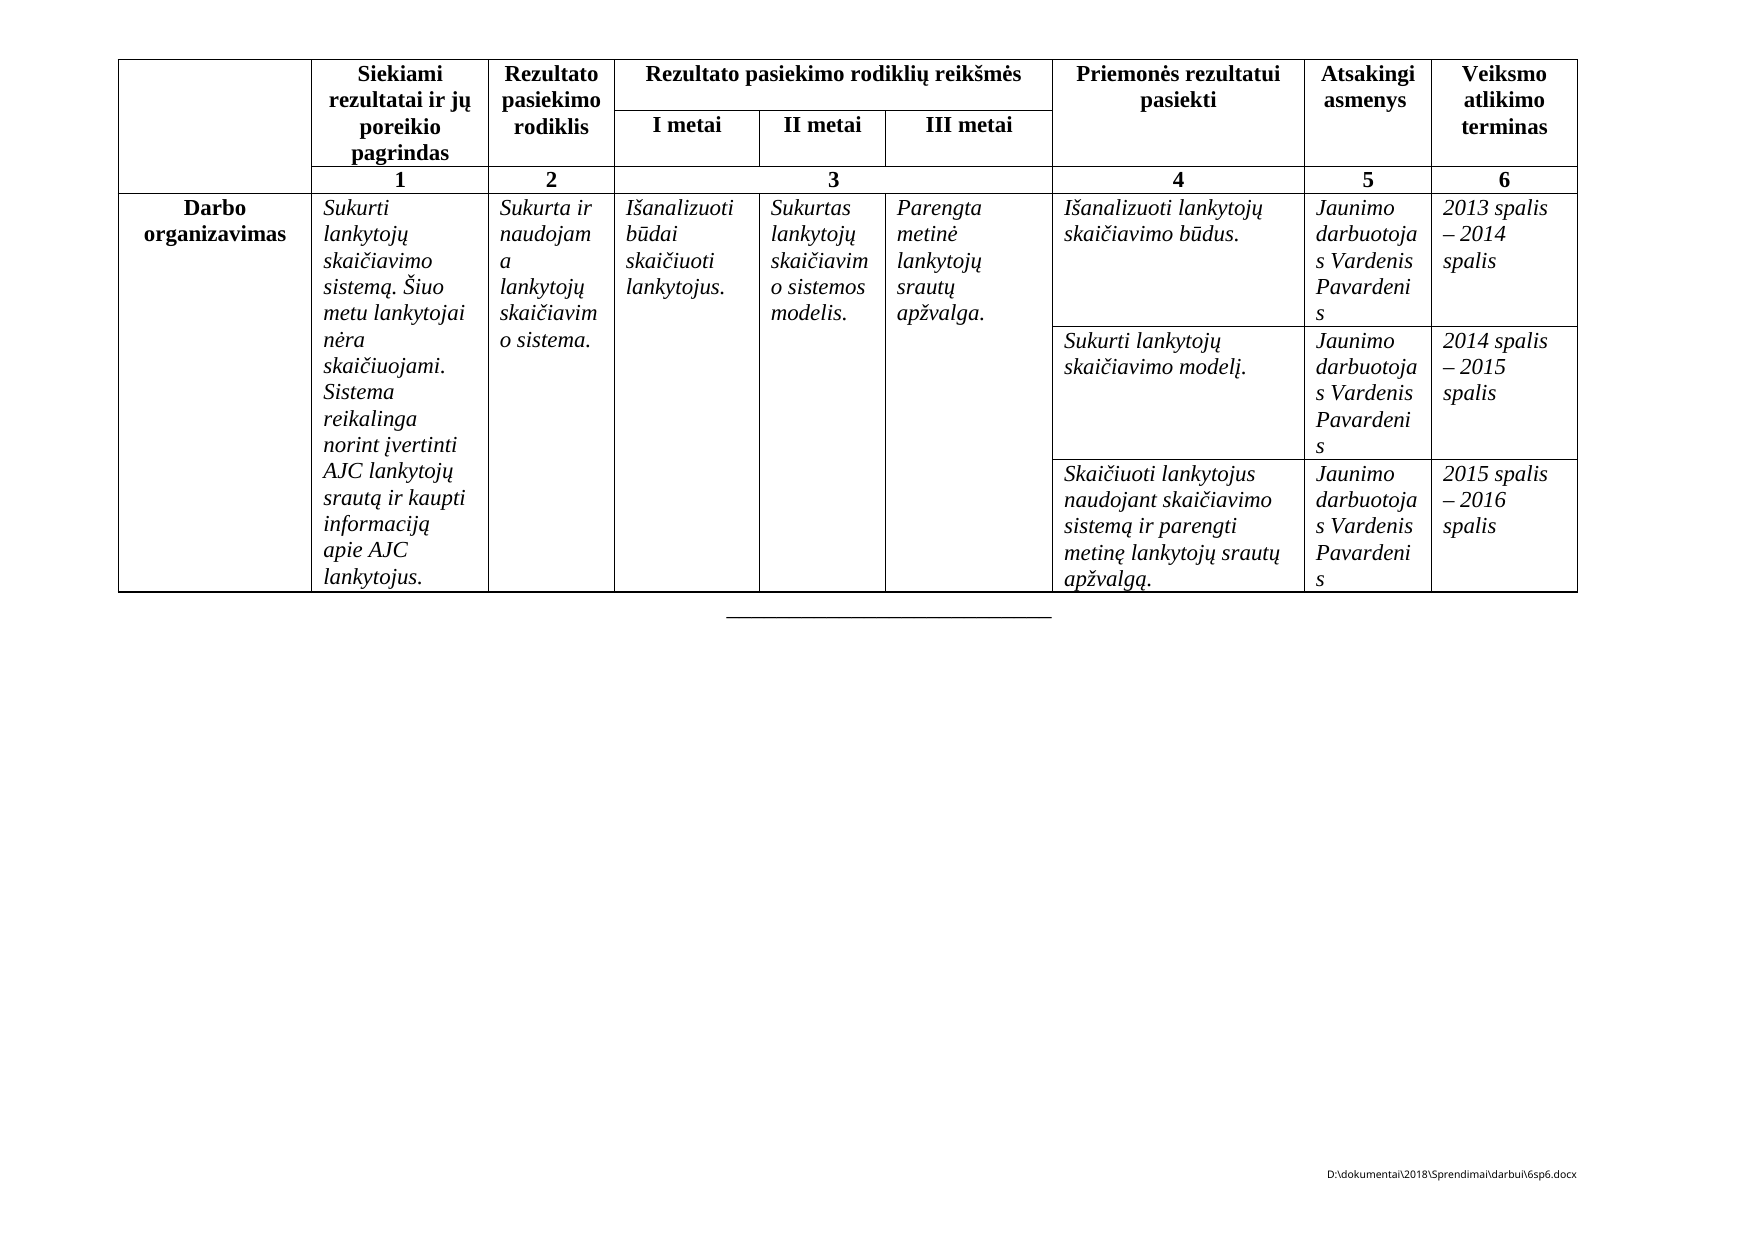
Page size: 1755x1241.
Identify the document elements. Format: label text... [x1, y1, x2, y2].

table_cell Sukurta ir naudojama lankytojų skaičiavimo sistema. [489, 194, 614, 591]
table_cell I metai [615, 111, 759, 166]
table_header Siekiami rezultatai ir jų poreikio pagrindas [312, 60, 488, 166]
table_cell Sukurti lankytojų skaičiavimo modelį. [1053, 327, 1304, 458]
table_cell Skaičiuoti lankytojus naudojant skaičiavimo sistemą ir parengti metinę lankytojų srautų apžvalgą. [1053, 460, 1304, 591]
table_cell III metai [886, 111, 1052, 166]
table_cell 1 [312, 167, 488, 193]
table_header [119, 60, 311, 193]
table_header Atsakingi asmenys [1305, 60, 1431, 166]
table_cell Jaunimo darbuotojas Vardenis Pavardenis [1305, 194, 1431, 326]
table_cell Jaunimo darbuotojas Vardenis Pavardenis [1305, 460, 1431, 591]
table_cell II metai [760, 111, 885, 166]
table_cell 2015 spalis – 2016 spalis [1432, 460, 1577, 591]
table_cell Darbo organizavimas [119, 194, 311, 591]
table_header Priemonės rezultatui pasiekti [1053, 60, 1304, 166]
table_cell Parengta metinė lankytojų srautų apžvalga. [886, 194, 1052, 591]
table_header Rezultato pasiekimo rodiklių reikšmės [615, 60, 1052, 110]
table_cell 3 [615, 167, 1052, 193]
table_cell Išanalizuoti būdai skaičiuoti lankytojus. [615, 194, 759, 591]
table_cell 2014 spalis – 2015 spalis [1432, 327, 1577, 458]
text __________________________ [201, 593, 1577, 621]
table_cell Išanalizuoti lankytojų skaičiavimo būdus. [1053, 194, 1304, 326]
table_cell 2 [489, 167, 614, 193]
table_header Rezultato pasiekimo rodiklis [489, 60, 614, 166]
table_cell Sukurtas lankytojų skaičiavimo sistemos modelis. [760, 194, 885, 591]
table_cell Sukurti lankytojų skaičiavimo sistemą. Šiuo metu lankytojai nėra skaičiuojami. Sistema reikalinga norint įvertinti AJC lankytojų srautą ir kaupti informaciją apie AJC lankytojus. [312, 194, 488, 591]
table_cell 4 [1053, 167, 1304, 193]
table_cell Jaunimo darbuotojas Vardenis Pavardenis [1305, 327, 1431, 458]
table_header Veiksmo atlikimo terminas [1432, 60, 1577, 166]
table_cell 2013 spalis – 2014 spalis [1432, 194, 1577, 326]
table_cell 6 [1432, 167, 1577, 193]
table_cell 5 [1305, 167, 1431, 193]
